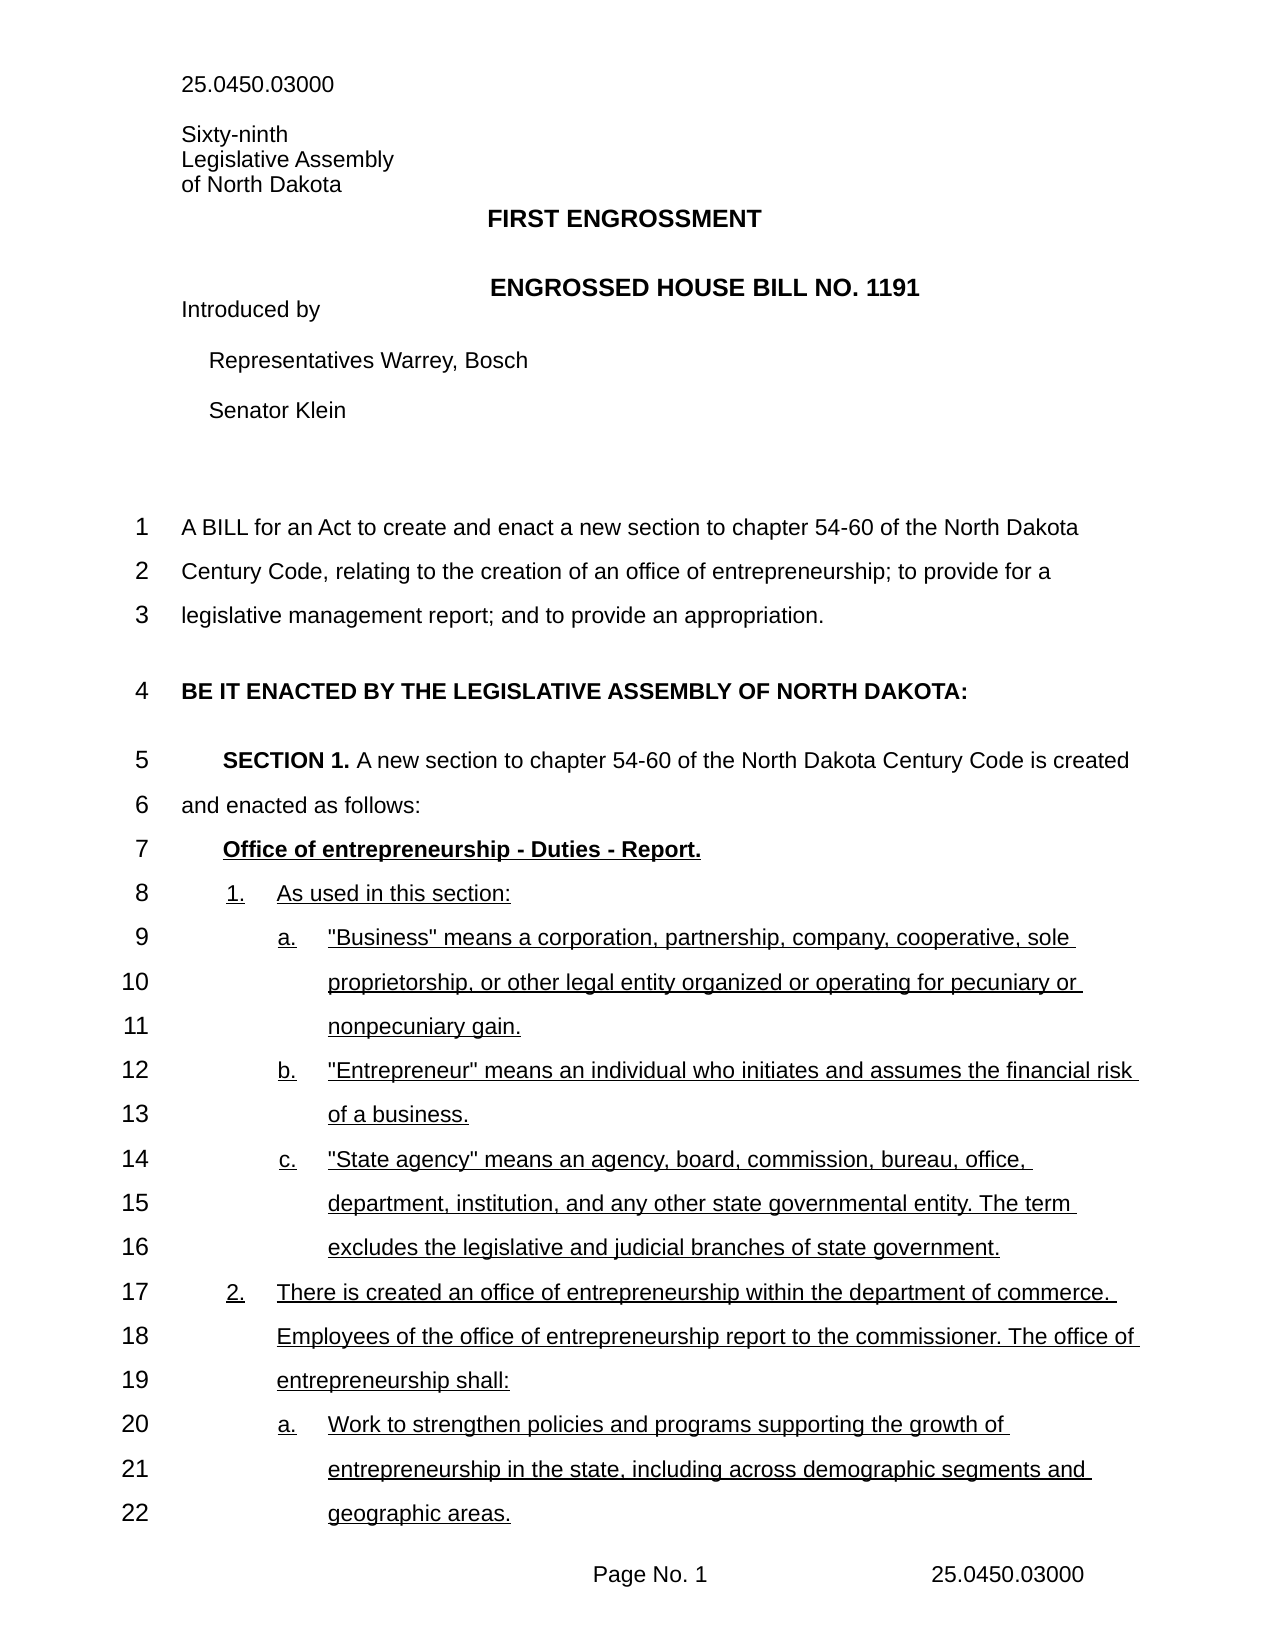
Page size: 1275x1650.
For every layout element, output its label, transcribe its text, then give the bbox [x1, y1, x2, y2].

subtitle Office of entrepreneurship ‑ Duties ‑ Report. [181, 822, 1154, 866]
title ENGROSSED House BILL NO. 1191 [490, 272, 920, 301]
text 2. There is created an office of entrepreneurship within the department of commerce. Employees of the office of entrepreneurship report to the commissioner. The office of entrepreneurship shall: [181, 1264, 1154, 1397]
title A BILL for an Act to create and enact a new section to chapter 54‑60 of the North Dakota Century Code, relating to the creation of an office of entrepreneurship; to provide for a legislative management report; and to provide an appropriation. [181, 500, 1154, 633]
text SECTION 1. A new section to chapter 54‑60 of the North Dakota Century Code is created and enacted as follows: [181, 733, 1154, 822]
text Sixty-ninth [181, 123, 1154, 148]
text 25.0450.03000 [181, 73, 1154, 98]
text Legislative Assembly [181, 148, 1154, 173]
text of North Dakota [181, 173, 1154, 198]
text Representatives Warrey, Bosch [208, 350, 1154, 373]
text Senator Klein [208, 400, 1154, 423]
text b. "Entrepreneur" means an individual who initiates and assumes the financial risk of a business. [181, 1043, 1154, 1132]
text BE IT ENACTED BY THE LEGISLATIVE ASSEMBLY OF NORTH DAKOTA: [181, 664, 1154, 708]
text a. Work to strengthen policies and programs supporting the growth of entrepreneurship in the state, including across demographic segments and geographic areas. [181, 1397, 1154, 1530]
text Introduced by [181, 298, 1154, 323]
text c. "State agency" means an agency, board, commission, bureau, office, department, institution, and any other state governmental entity. The term excludes the legislative and judicial branches of state government. [181, 1132, 1154, 1264]
text 1. As used in this section: [181, 866, 1154, 910]
title FIRST ENGROSSMENT [487, 206, 762, 233]
text a. "Business" means a corporation, partnership, company, cooperative, sole proprietorship, or other legal entity organized or operating for pecuniary or nonpecuniary gain. [181, 910, 1154, 1043]
